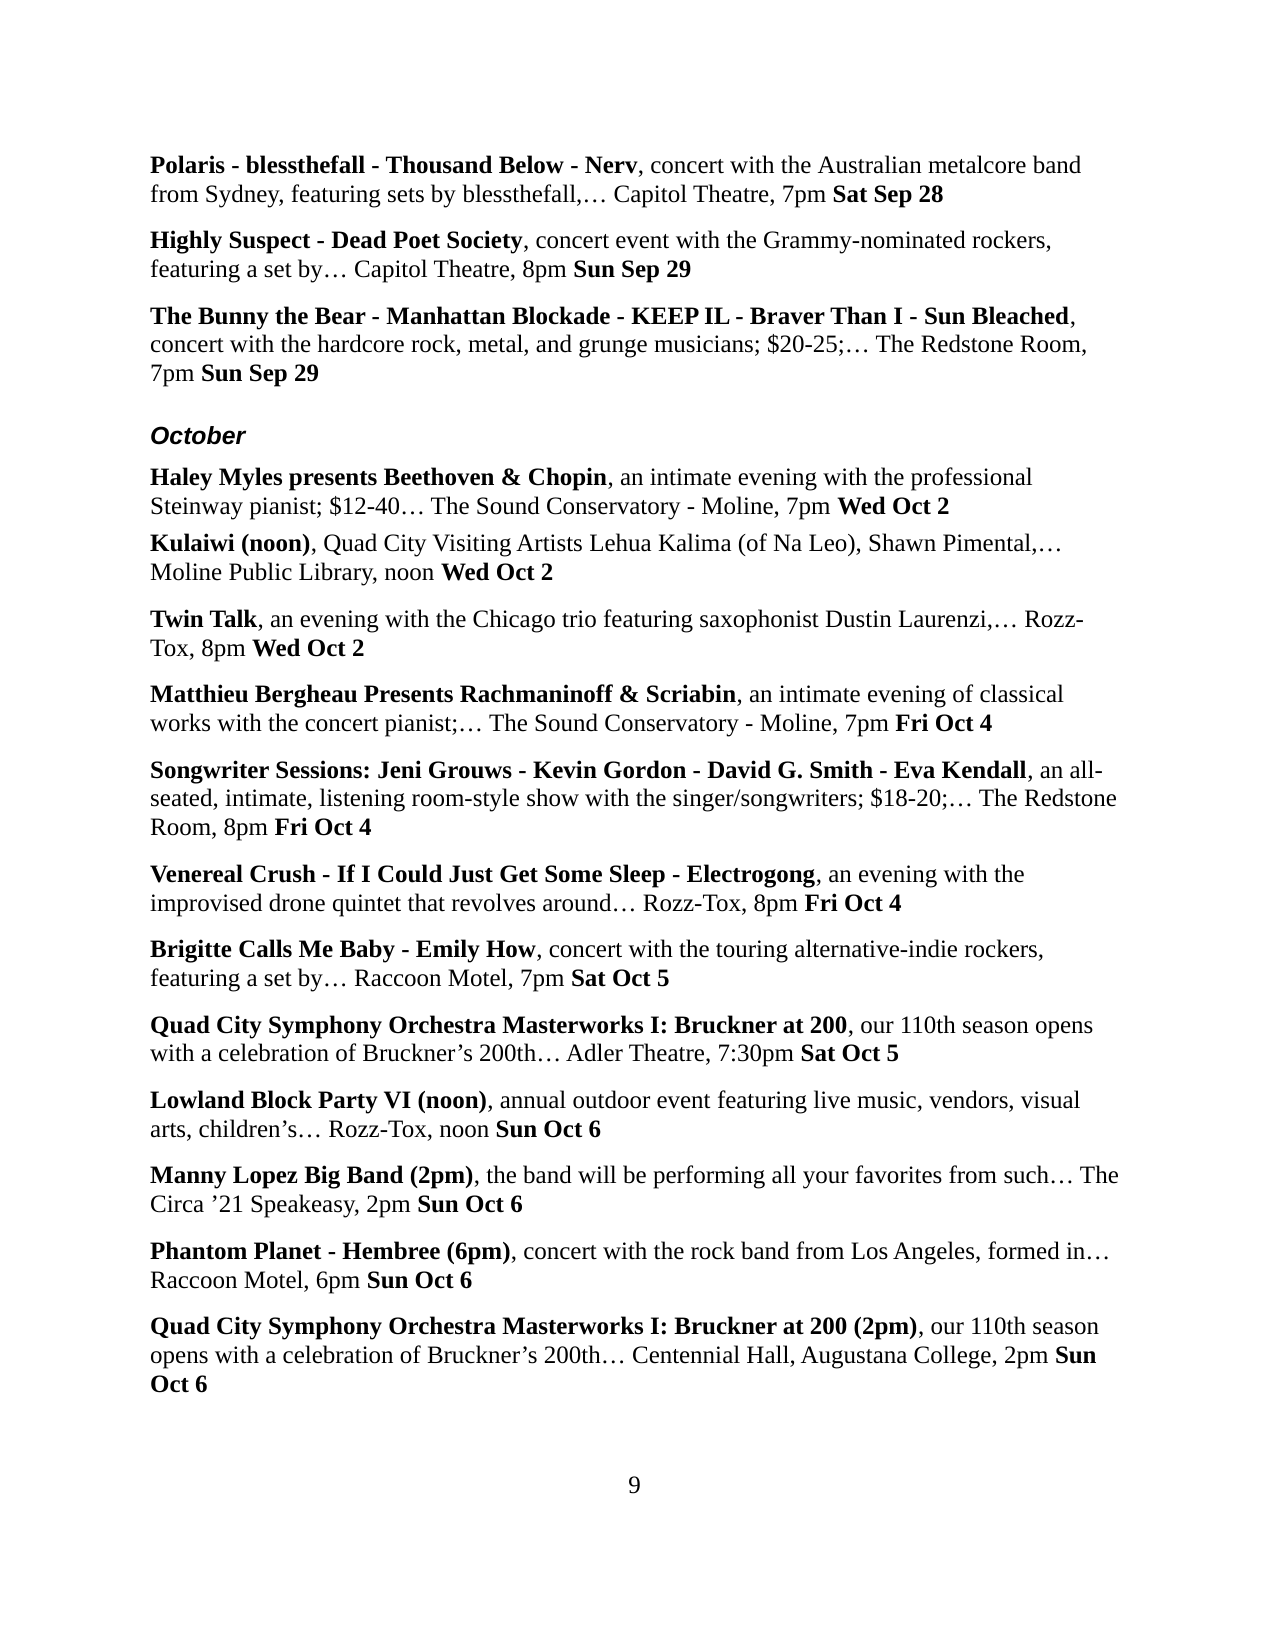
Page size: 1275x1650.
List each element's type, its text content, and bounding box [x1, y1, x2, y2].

text Quad City Symphony Orchestra Masterworks I: Bruckner at 200, our 110th season opens with a celebration of Bruckner’s 200th… Adler Theatre, 7:30pm Sat Oct 5 [150, 1010, 1125, 1067]
subtitle October [150, 421, 1125, 449]
text Polaris - blessthefall - Thousand Below - Nerv, concert with the Australian metalcore band from Sydney, featuring sets by blessthefall,… Capitol Theatre, 7pm Sat Sep 28 [150, 150, 1125, 207]
text Manny Lopez Big Band (2pm), the band will be performing all your favorites from such… The Circa ’21 Speakeasy, 2pm Sun Oct 6 [150, 1161, 1125, 1218]
text Phantom Planet - Hembree (6pm), concert with the rock band from Los Angeles, formed in… Raccoon Motel, 6pm Sun Oct 6 [150, 1236, 1125, 1293]
text The Bunny the Bear - Manhattan Blockade - KEEP IL - Braver Than I - Sun Bleached, concert with the hardcore rock, metal, and grunge musicians; $20-25;… The Redstone Room, 7pm Sun Sep 29 [150, 301, 1125, 387]
text Songwriter Sessions: Jeni Grouws - Kevin Gordon - David G. Smith - Eva Kendall, an all-seated, intimate, listening room-style show with the singer/songwriters; $18-20;… The Redstone Room, 8pm Fri Oct 4 [150, 755, 1125, 841]
text Highly Suspect - Dead Poet Society, concert event with the Grammy-nominated rockers, featuring a set by… Capitol Theatre, 8pm Sun Sep 29 [150, 225, 1125, 283]
text Quad City Symphony Orchestra Masterworks I: Bruckner at 200 (2pm), our 110th season opens with a celebration of Bruckner’s 200th… Centennial Hall, Augustana College, 2pm Sun Oct 6 [150, 1311, 1125, 1398]
text Brigitte Calls Me Baby - Emily How, concert with the touring alternative-indie rockers, featuring a set by… Raccoon Motel, 7pm Sat Oct 5 [150, 934, 1125, 992]
text Lowland Block Party VI (noon), annual outdoor event featuring live music, vendors, visual arts, children’s… Rozz-Tox, noon Sun Oct 6 [150, 1085, 1125, 1143]
text Matthieu Bergheau Presents Rachmaninoff & Scriabin, an intimate evening of classical works with the concert pianist;… The Sound Conservatory - Moline, 7pm Fri Oct 4 [150, 679, 1125, 737]
text Twin Talk, an evening with the Chicago trio featuring saxophonist Dustin Laurenzi,… Rozz-Tox, 8pm Wed Oct 2 [150, 604, 1125, 661]
text Kulaiwi (noon), Quad City Visiting Artists Lehua Kalima (of Na Leo), Shawn Pimental,… Moline Public Library, noon Wed Oct 2 [150, 528, 1125, 586]
text Venereal Crush - If I Could Just Get Some Sleep - Electrogong, an evening with the improvised drone quintet that revolves around… Rozz-Tox, 8pm Fri Oct 4 [150, 859, 1125, 916]
text Haley Myles presents Beethoven & Chopin, an intimate evening with the professional Steinway pianist; $12-40… The Sound Conservatory - Moline, 7pm Wed Oct 2 [150, 462, 1125, 519]
